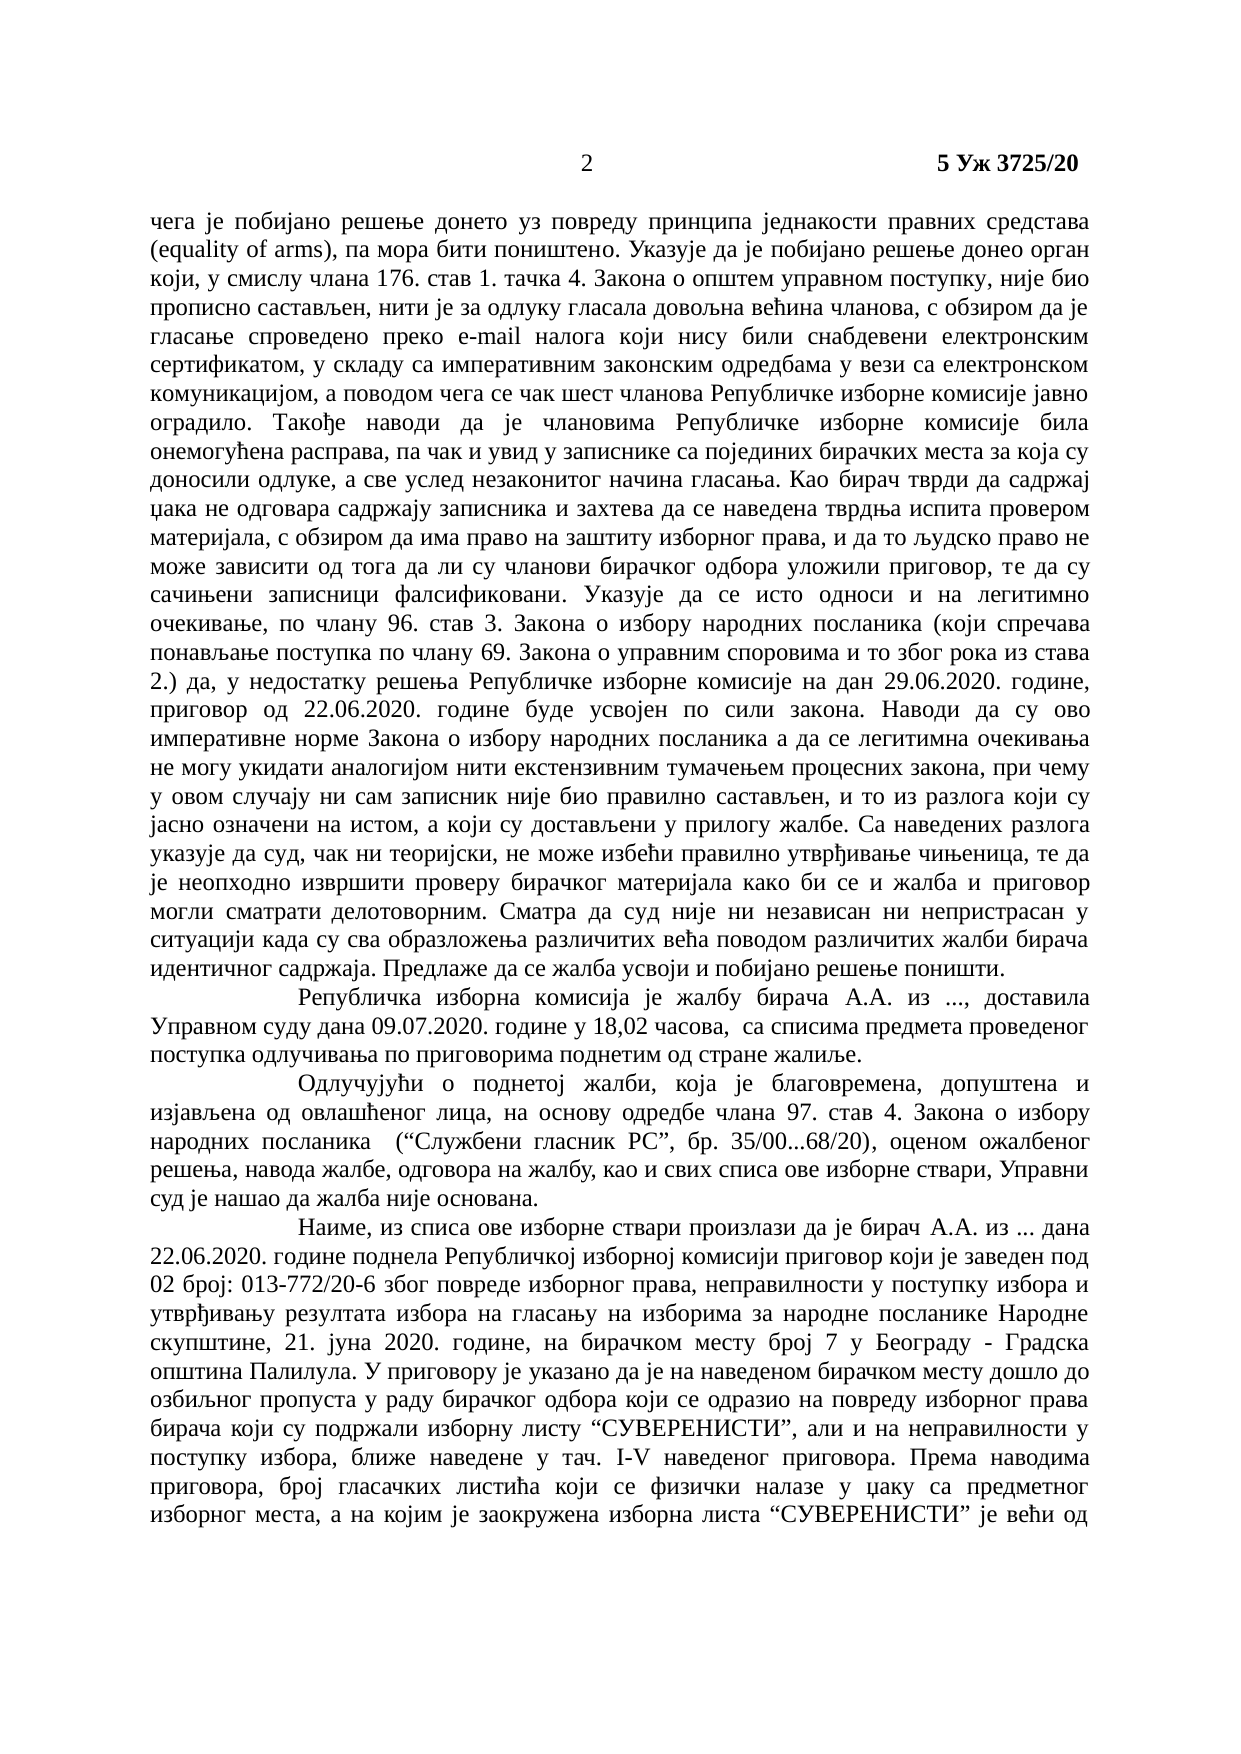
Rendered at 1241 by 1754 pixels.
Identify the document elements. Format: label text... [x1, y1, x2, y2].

text чега је побијано решење донето уз повреду принципа једнакости правних средстава (equality of arms), па мора бити поништено. Указује да је побијано решење донео орган који, у смислу члана 176. став 1. тачка 4. Закона о општем управном поступку, није био прописно састављен, нити је за одлуку гласала довољна већина чланова, с обзиром да је гласање спроведено преко e-mail налога који нису били снабдевени електронским сертификатом, у складу са императивним законским одредбама у вези са електронском комуникацијом, а поводом чега се чак шест чланова Републичке изборне комисије јавно оградило. Такође наводи да је члановима Републичке изборне комисије била онемогућена расправа, па чак и увид у записнике са појединих бирачких места за која су доносили одлуке, а све услед незаконитог начина гласања. Као бирач тврди да садржај џака не одговара садржају записника и захтева да се наведена тврдња испита провером материјала, с обзиром да има право на заштиту изборног права, и да то људско право не може зависити од тога да ли су чланови бирачког одбора уложили приговор, те да су сачињени записници фалсификовани. Указује да се исто односи и на легитимно очекивање, по члану 96. став 3. Закона о избору народних посланика (који спречава понављање поступка по члану 69. Закона о управним споровима и то због рока из става 2.) да, у недостатку решења Републичке изборне комисије на дан 29.06.2020. године, приговор од 22.06.2020. године буде усвојен по сили закона. Наводи да су ово императивне норме Закона о избору народних посланика а да се легитимна очекивања не могу укидати аналогијом нити екстензивним тумачењем процесних закона, при чему у овом случају ни сам записник није био правилно састављен, и то из разлога који су јасно означени на истом, а који су достављени у прилогу жалбе. Са наведених разлога указује да суд, чак ни теоријски, не може избећи правилно утврђивање чињеница, те да је неопходно извршити проверу бирачког материјала како би се и жалба и приговор могли сматрати делотоворним. Сматра да суд није ни независан ни непристрасан у ситуацији када су сва образложења различитих већа поводом различитих жалби бирача идентичног садржаја. Предлаже да се жалба усвоји и побијано решење поништи. [150, 206, 1090, 982]
text Наиме, из списа ове изборне ствари произлази да је бирач A.A. из ... дана 22.06.2020. године поднела Републичкој изборној комисији приговор који је заведен под 02 број: 013-772/20-6 због повреде изборног права, неправилности у поступку избора и утврђивању резултата избора на гласању на изборима за народне посланике Народне скупштине, 21. јуна 2020. године, на бирачком месту број 7 у Београду - Градска општина Палилула. У приговору је указано да је на наведеном бирачком месту дошло до озбиљног пропуста у раду бирачког одбора који се одразио на повреду изборног права бирача који су подржали изборну листу “СУВЕРЕНИСТИ”, али и на неправилности у поступку избора, ближе наведене у тач. I-V наведеног приговора. Према наводима приговора, број гласачких листића који се физички налазе у џаку са предметног изборног места, а на којим је заокружена изборна листа “СУВЕРЕНИСТИ” је већи од [150, 1212, 1090, 1528]
text Одлучујући о поднетој жалби, која је благовремена, допуштена и изјављена од овлашћеног лица, на основу одредбе члана 97. став 4. Закона о избору народних посланика (“Службени гласник РС”, бр. 35/00...68/20), оценом ожалбеног решења, навода жалбе, одговора на жалбу, као и свих списа ове изборне ствари, Управни суд је нашао да жалба није основана. [150, 1068, 1090, 1212]
text Републичка изборна комисија је жалбу бирача A.A. из ..., доставила Управном суду дана 09.07.2020. године у 18,02 часова, са списима предмета проведеног поступка одлучивања по приговорима поднетим од стране жалиље. [150, 982, 1090, 1068]
